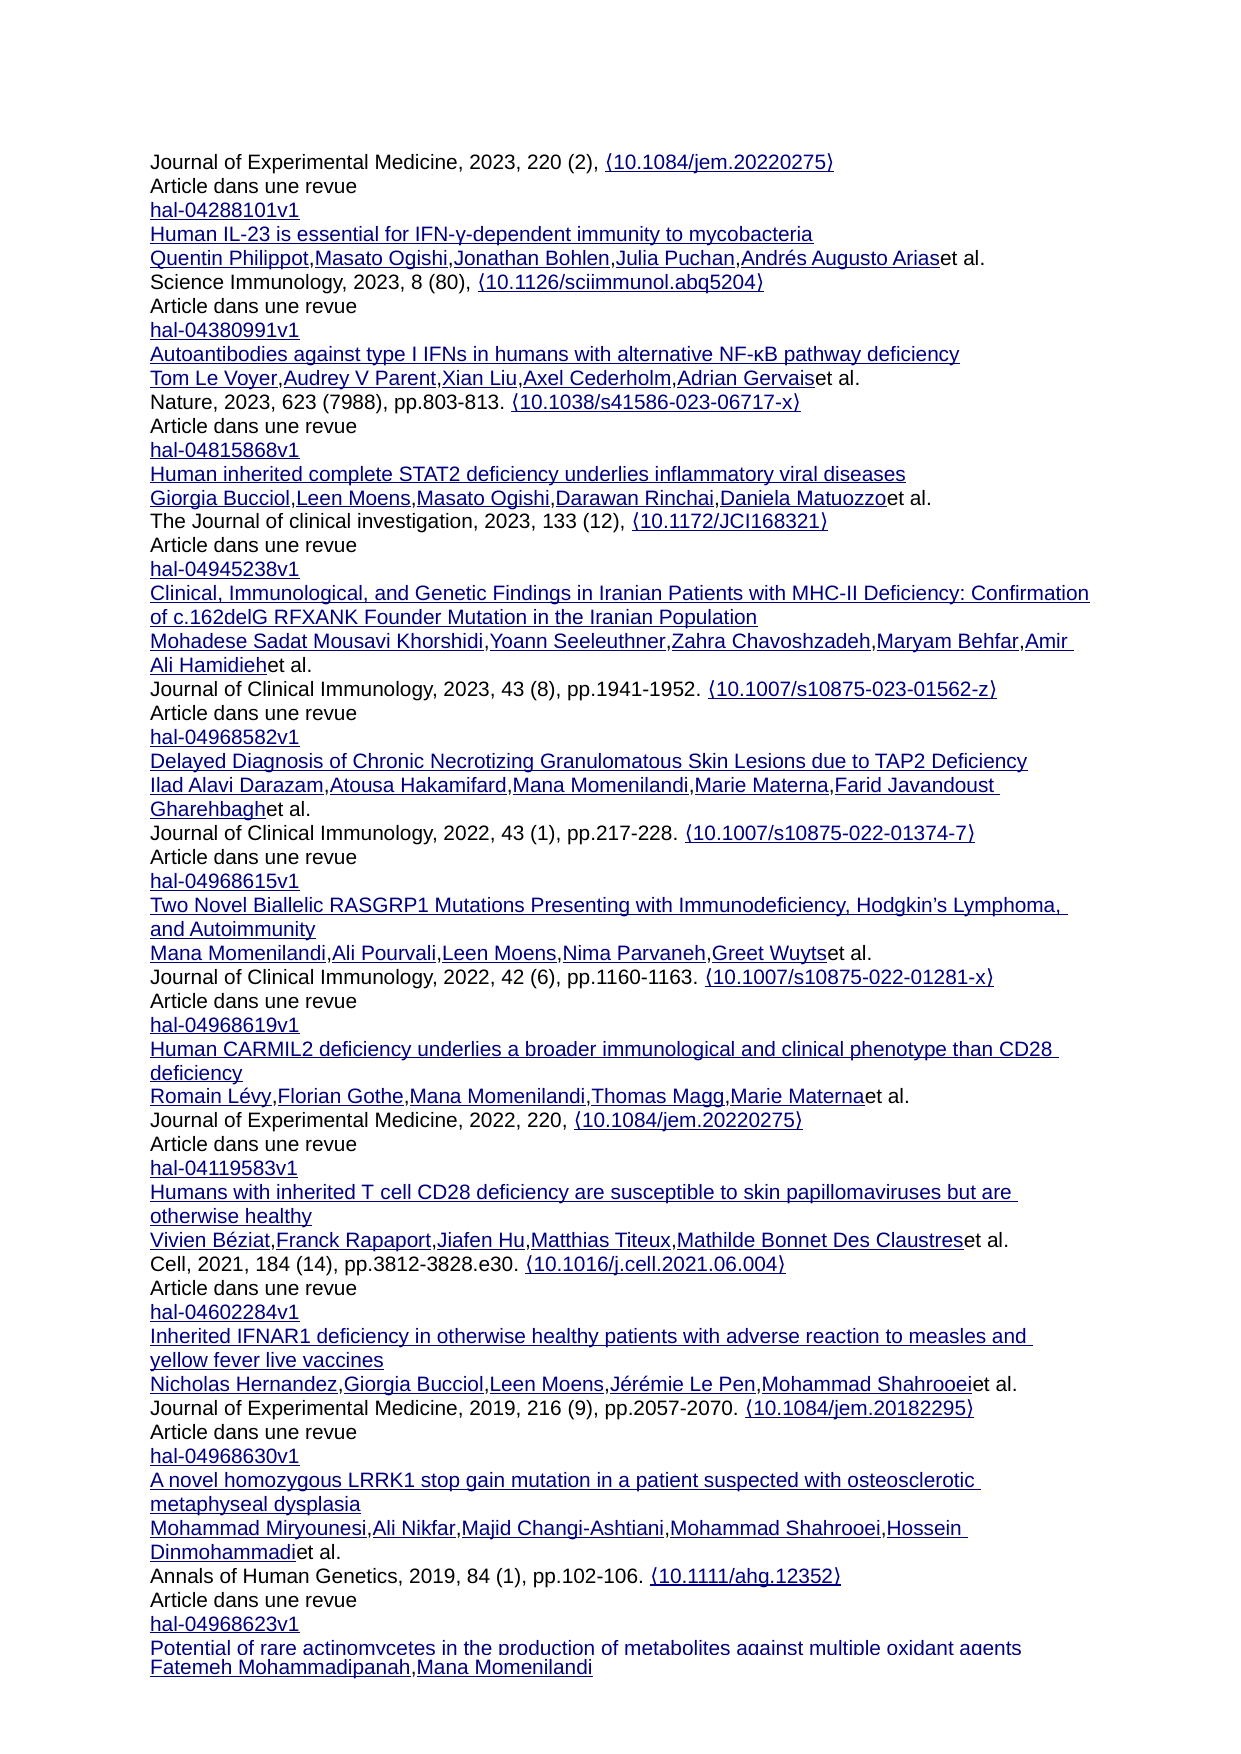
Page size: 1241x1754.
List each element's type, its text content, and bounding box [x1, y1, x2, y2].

table_cell Human inherited complete STAT2 deficiency underlies inflammatory viral diseases Giorgia Bucciol,Leen Moens,Masato Ogishi,Darawan Rinchai,Daniela Matuozzoet al. The Journal of clinical investigation, 2023, 133 (12), ⟨10.1172/JCI168321⟩ Article dans une revue hal-04945238v1 [150, 461, 1090, 581]
table_cell Autoantibodies against type I IFNs in humans with alternative NF-κB pathway deficiency Tom Le Voyer,Audrey V Parent,Xian Liu,Axel Cederholm,Adrian Gervaiset al. Nature, 2023, 623 (7988), pp.803-813. ⟨10.1038/s41586-023-06717-x⟩ Article dans une revue hal-04815868v1 [150, 342, 1090, 461]
table_cell Clinical, Immunological, and Genetic Findings in Iranian Patients with MHC-II Deficiency: Confirmation [150, 581, 1090, 602]
table_cell Two Novel Biallelic RASGRP1 Mutations Presenting with Immunodeficiency, Hodgkin’s Lymphoma, and Autoimmunity Mana Momenilandi,Ali Pourvali,Leen Moens,Nima Parvaneh,Greet Wuytset al. Journal of Clinical Immunology, 2022, 42 (6), pp.1160-1163. ⟨10.1007/s10875-022-01281-x⟩ Article dans une revue hal-04968619v1 [150, 893, 1090, 1036]
table_cell of c.162delG RFXANK Founder Mutation in the Iranian Population Mohadese Sadat Mousavi Khorshidi,Yoann Seeleuthner,Zahra Chavoshzadeh,Maryam Behfar,Amir Ali Hamidiehet al. Journal of Clinical Immunology, 2023, 43 (8), pp.1941-1952. ⟨10.1007/s10875-023-01562-z⟩ Article dans une revue hal-04968582v1 [150, 603, 1090, 749]
table_cell Humans with inherited T cell CD28 deficiency are susceptible to skin papillomaviruses but are otherwise healthy Vivien Béziat,Franck Rapaport,Jiafen Hu,Matthias Titeux,Mathilde Bonnet Des Claustreset al. Cell, 2021, 184 (14), pp.3812-3828.e30. ⟨10.1016/j.cell.2021.06.004⟩ Article dans une revue hal-04602284v1 [150, 1180, 1090, 1324]
table_cell Human IL-23 is essential for IFN-γ-dependent immunity to mycobacteria Quentin Philippot,Masato Ogishi,Jonathan Bohlen,Julia Puchan,Andrés Augusto Ariaset al. Science Immunology, 2023, 8 (80), ⟨10.1126/sciimmunol.abq5204⟩ Article dans une revue hal-04380991v1 [150, 222, 1090, 342]
table_cell Journal of Experimental Medicine, 2023, 220 (2), ⟨10.1084/jem.20220275⟩ Article dans une revue hal-04288101v1 [150, 150, 1090, 222]
table_cell Inherited IFNAR1 deficiency in otherwise healthy patients with adverse reaction to measles and yellow fever live vaccines Nicholas Hernandez,Giorgia Bucciol,Leen Moens,Jérémie Le Pen,Mohammad Shahrooeiet al. Journal of Experimental Medicine, 2019, 216 (9), pp.2057-2070. ⟨10.1084/jem.20182295⟩ Article dans une revue hal-04968630v1 [150, 1324, 1090, 1468]
table_cell Delayed Diagnosis of Chronic Necrotizing Granulomatous Skin Lesions due to TAP2 Deficiency Ilad Alavi Darazam,Atousa Hakamifard,Mana Momenilandi,Marie Materna,Farid Javandoust Gharehbaghet al. Journal of Clinical Immunology, 2022, 43 (1), pp.217-228. ⟨10.1007/s10875-022-01374-7⟩ Article dans une revue hal-04968615v1 [150, 749, 1090, 893]
table_cell Human CARMIL2 deficiency underlies a broader immunological and clinical phenotype than CD28 deficiency Romain Lévy,Florian Gothe,Mana Momenilandi,Thomas Magg,Marie Maternaet al. Journal of Experimental Medicine, 2022, 220, ⟨10.1084/jem.20220275⟩ Article dans une revue hal-04119583v1 [150, 1036, 1090, 1180]
table_cell A novel homozygous LRRK1 stop gain mutation in a patient suspected with osteosclerotic metaphyseal dysplasia Mohammad Miryounesi,Ali Nikfar,Majid Changi-Ashtiani,Mohammad Shahrooei,Hossein Dinmohammadiet al. Annals of Human Genetics, 2019, 84 (1), pp.102-106. ⟨10.1111/ahg.12352⟩ Article dans une revue hal-04968623v1 [150, 1468, 1090, 1635]
table_cell Potential of rare actinomycetes in the production of metabolites against multiple oxidant agents Fatemeh Mohammadipanah,Mana Momenilandi [150, 1635, 1090, 1679]
